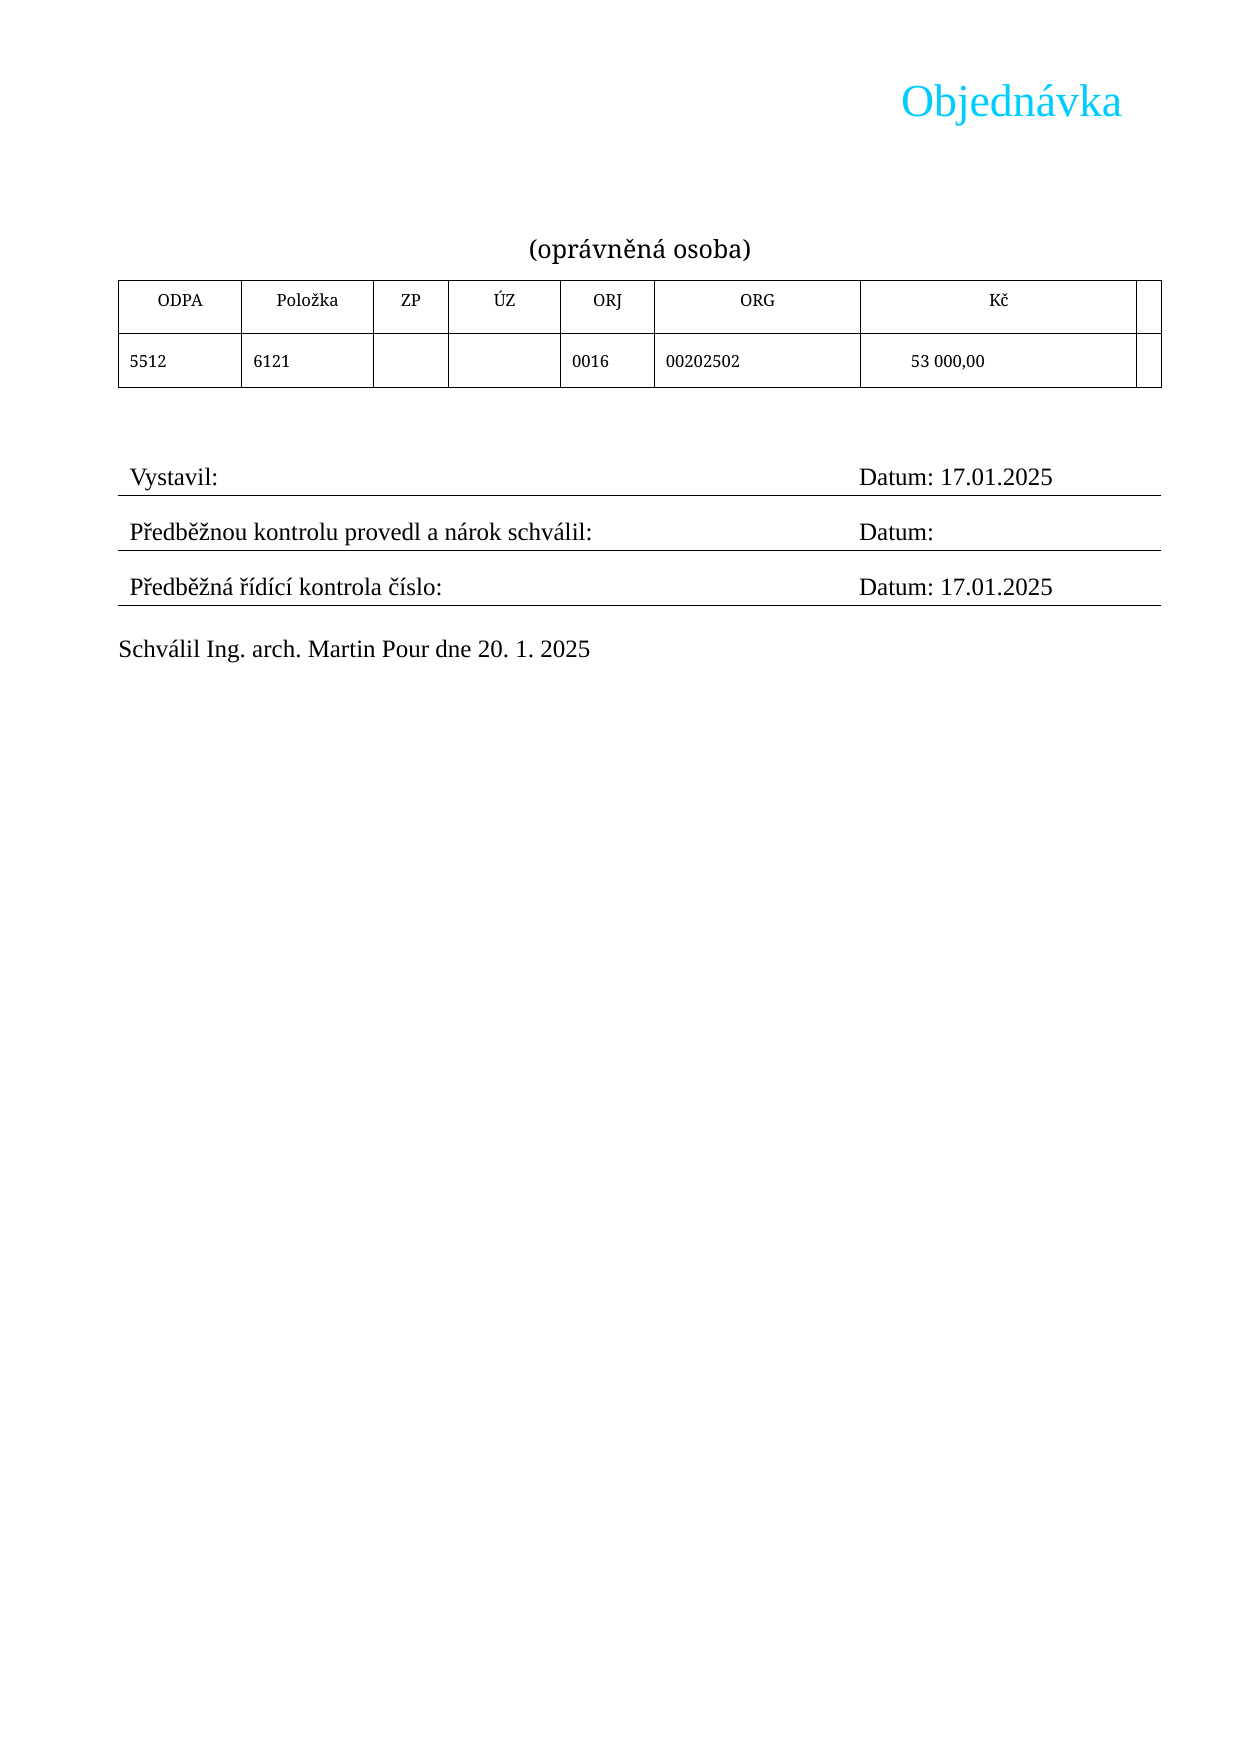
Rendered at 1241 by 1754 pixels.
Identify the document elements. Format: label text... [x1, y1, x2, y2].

table_cell ÚZ [449, 281, 560, 333]
table_header [118, 127, 1127, 179]
table_cell Vystavil: [118, 388, 848, 495]
table_cell [449, 334, 560, 387]
table_cell Datum: [848, 496, 1161, 550]
table_cell Předběžná řídící kontrola číslo: [118, 551, 848, 605]
table_cell Datum: 17.01.2025 [848, 551, 1161, 605]
table_cell 6121 [242, 334, 373, 387]
table_cell [1137, 281, 1161, 333]
table_cell Položka [242, 281, 373, 333]
table_cell (oprávněná osoba) [118, 231, 1161, 280]
table_cell ORJ [561, 281, 654, 333]
table_header [1127, 127, 1161, 179]
table_cell ZP [374, 281, 448, 333]
text Schválil Ing. arch. Martin Pour dne 20. 1. 2025 [118, 634, 1122, 663]
table_cell 5512 [119, 334, 241, 387]
table_cell [1127, 179, 1161, 231]
table_cell [1137, 334, 1161, 387]
table_cell [374, 334, 448, 387]
table_cell Předběžnou kontrolu provedl a nárok schválil: [118, 496, 848, 550]
table_cell Datum: 17.01.2025 [848, 388, 1161, 495]
table_cell [118, 179, 1127, 231]
table_cell ORG [655, 281, 860, 333]
table_cell 0016 [561, 334, 654, 387]
table_cell 53 000,00 [861, 334, 1136, 387]
table_cell ODPA [119, 281, 241, 333]
table_cell Kč [861, 281, 1136, 333]
table_cell 00202502 [655, 334, 860, 387]
